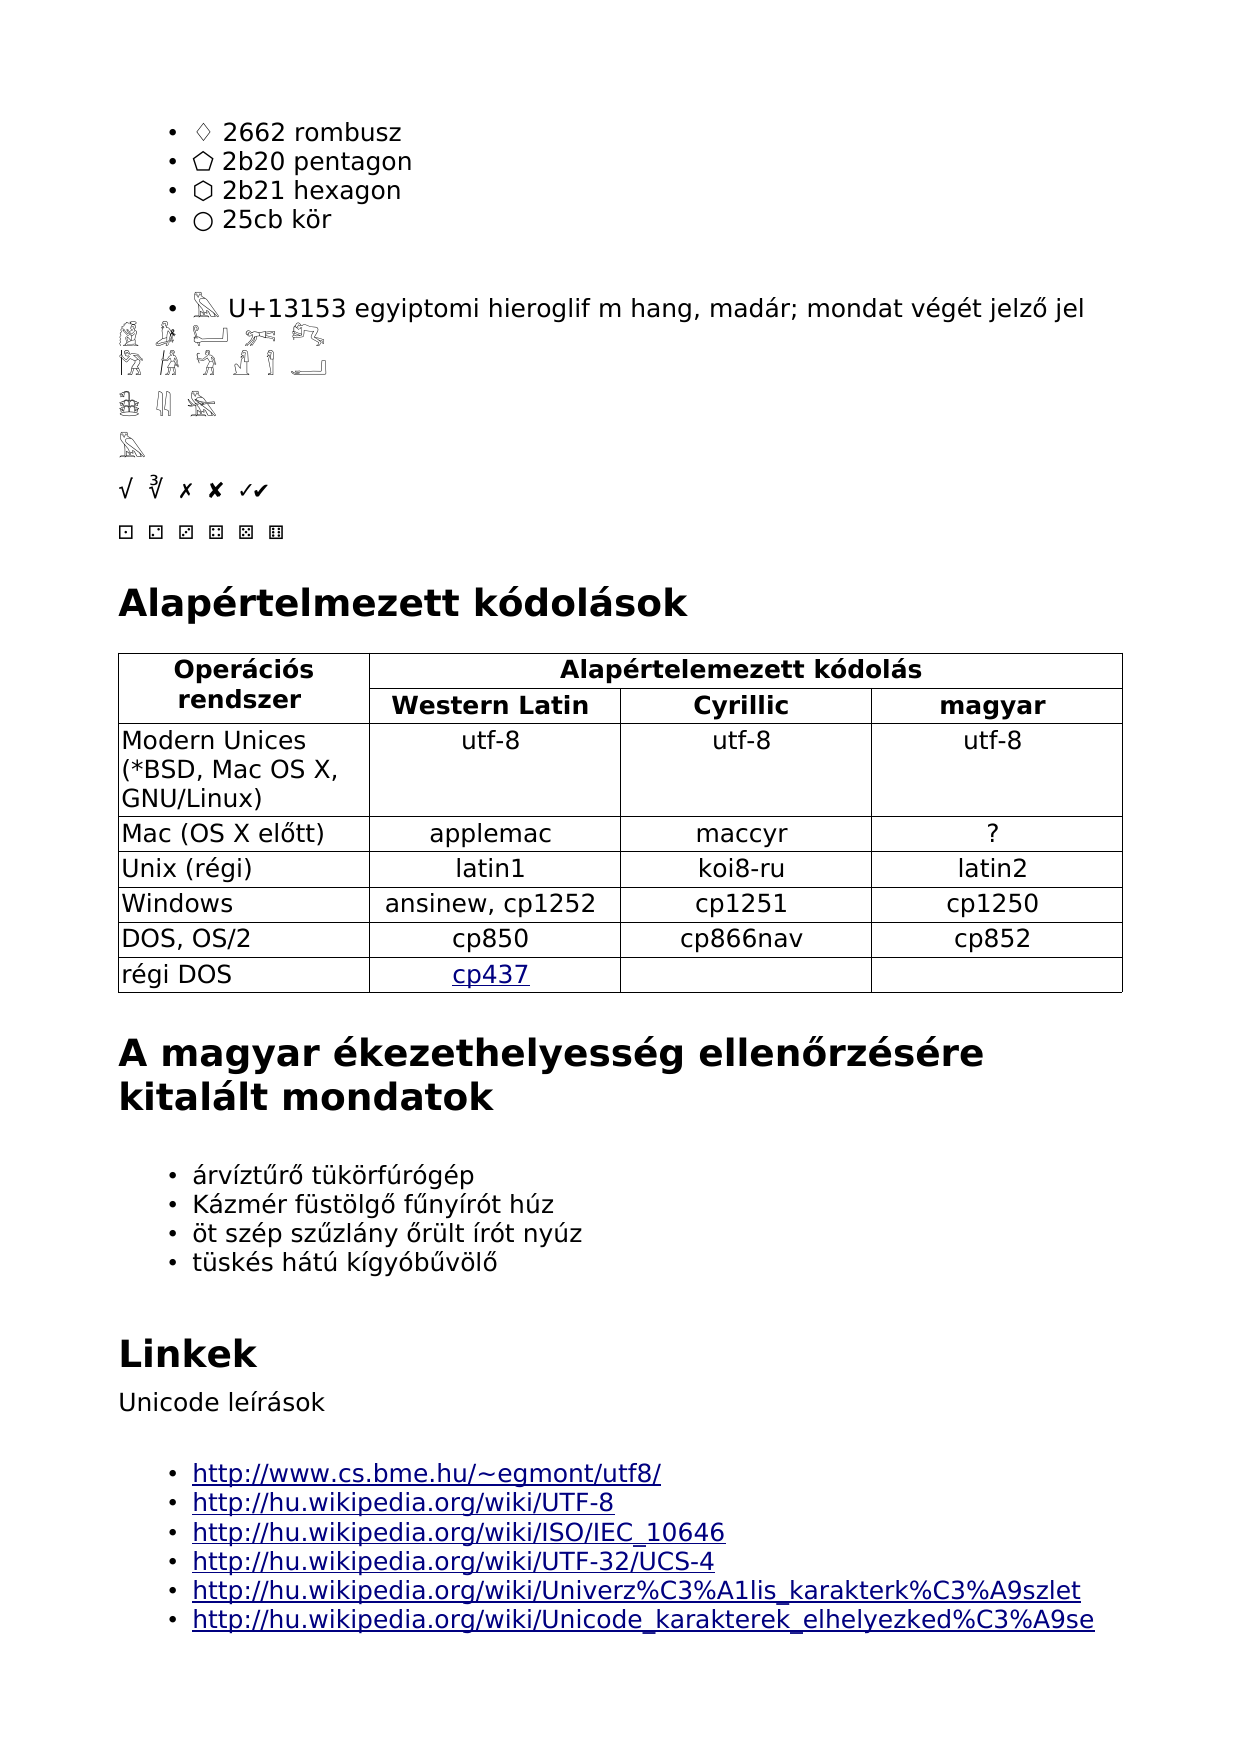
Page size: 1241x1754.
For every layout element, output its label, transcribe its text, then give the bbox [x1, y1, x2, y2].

text Unicode leírások [118, 1388, 1122, 1417]
subtitle Alapértelmezett kódolások [118, 582, 1122, 625]
table_cell koi8-ru [621, 852, 871, 887]
list Kázmér füstölgő fűnyírót húz [177, 1190, 1122, 1219]
table_cell cp437 [370, 958, 620, 992]
table_cell Mac (OS X előtt) [119, 817, 369, 851]
list http://hu.wikipedia.org/wiki/ISO/IEC_10646 [177, 1518, 1122, 1547]
text √ ∛ ✗ ✘ ✓✔ [118, 475, 1122, 504]
list tüskés hátú kígyóbűvölő [177, 1248, 1122, 1278]
list árvíztűrő tükörfúrógép [177, 1161, 1122, 1190]
table_cell magyar [872, 689, 1122, 723]
subtitle A magyar ékezethelyesség ellenőrzésére kitalált mondatok [118, 1032, 1122, 1119]
table_cell latin1 [370, 852, 620, 887]
table_cell applemac [370, 817, 620, 851]
table_cell Cyrillic [621, 689, 871, 723]
table_cell [621, 958, 871, 992]
table_cell latin2 [872, 852, 1122, 887]
table_cell Windows [119, 888, 369, 922]
table_cell cp866nav [621, 923, 871, 957]
table_cell cp852 [872, 923, 1122, 957]
table_cell ansinew, cp1252 [370, 888, 620, 922]
text 𓅓 [118, 434, 1122, 463]
table_cell cp1251 [621, 888, 871, 922]
text 𓀆 𓀏 𓂡 𓀒 𓀐 𓀗 𓀙 𓀝 𓀭 𓀾 𓂝 [118, 323, 1122, 381]
list http://hu.wikipedia.org/wiki/UTF-32/UCS-4 [177, 1547, 1122, 1576]
list 𓅓 U+13153 egyiptomi hieroglif m hang, madár; mondat végét jelző jel [177, 294, 1122, 323]
table_cell régi DOS [119, 958, 369, 992]
table_cell utf-8 [872, 724, 1122, 816]
text 𓇖 𓇌 𓆲 [118, 393, 1122, 422]
table_header Operációs rendszer [119, 654, 369, 723]
list http://hu.wikipedia.org/wiki/Univerz%C3%A1lis_karakterk%C3%A9szlet [177, 1576, 1122, 1605]
list öt szép szűzlány őrült írót nyúz [177, 1219, 1122, 1248]
table_cell DOS, OS/2 [119, 923, 369, 957]
table_cell Unix (régi) [119, 852, 369, 887]
table_cell cp850 [370, 923, 620, 957]
table_cell utf-8 [370, 724, 620, 816]
subtitle Linkek [118, 1332, 1122, 1376]
table_cell cp1250 [872, 888, 1122, 922]
list ♢ 2662 rombusz [177, 118, 1122, 147]
list ⬡ 2b21 hexagon [177, 176, 1122, 206]
table_cell ? [872, 817, 1122, 851]
list ○ 25cb kör [177, 206, 1122, 235]
table_cell Western Latin [370, 689, 620, 723]
table_cell utf-8 [621, 724, 871, 816]
table_cell [872, 958, 1122, 992]
list http://hu.wikipedia.org/wiki/Unicode_karakterek_elhelyezked%C3%A9se [177, 1605, 1122, 1634]
list ⬠ 2b20 pentagon [177, 147, 1122, 176]
list http://www.cs.bme.hu/~egmont/utf8/ [177, 1459, 1122, 1489]
table_header Alapértelemezett kódolás [370, 654, 1122, 688]
text ⚀ ⚁ ⚂ ⚃ ⚄ ⚅ [118, 516, 1122, 545]
list http://hu.wikipedia.org/wiki/UTF-8 [177, 1489, 1122, 1518]
table_cell Modern Unices (*BSD, Mac OS X, GNU/Linux) [119, 724, 369, 816]
table_cell maccyr [621, 817, 871, 851]
